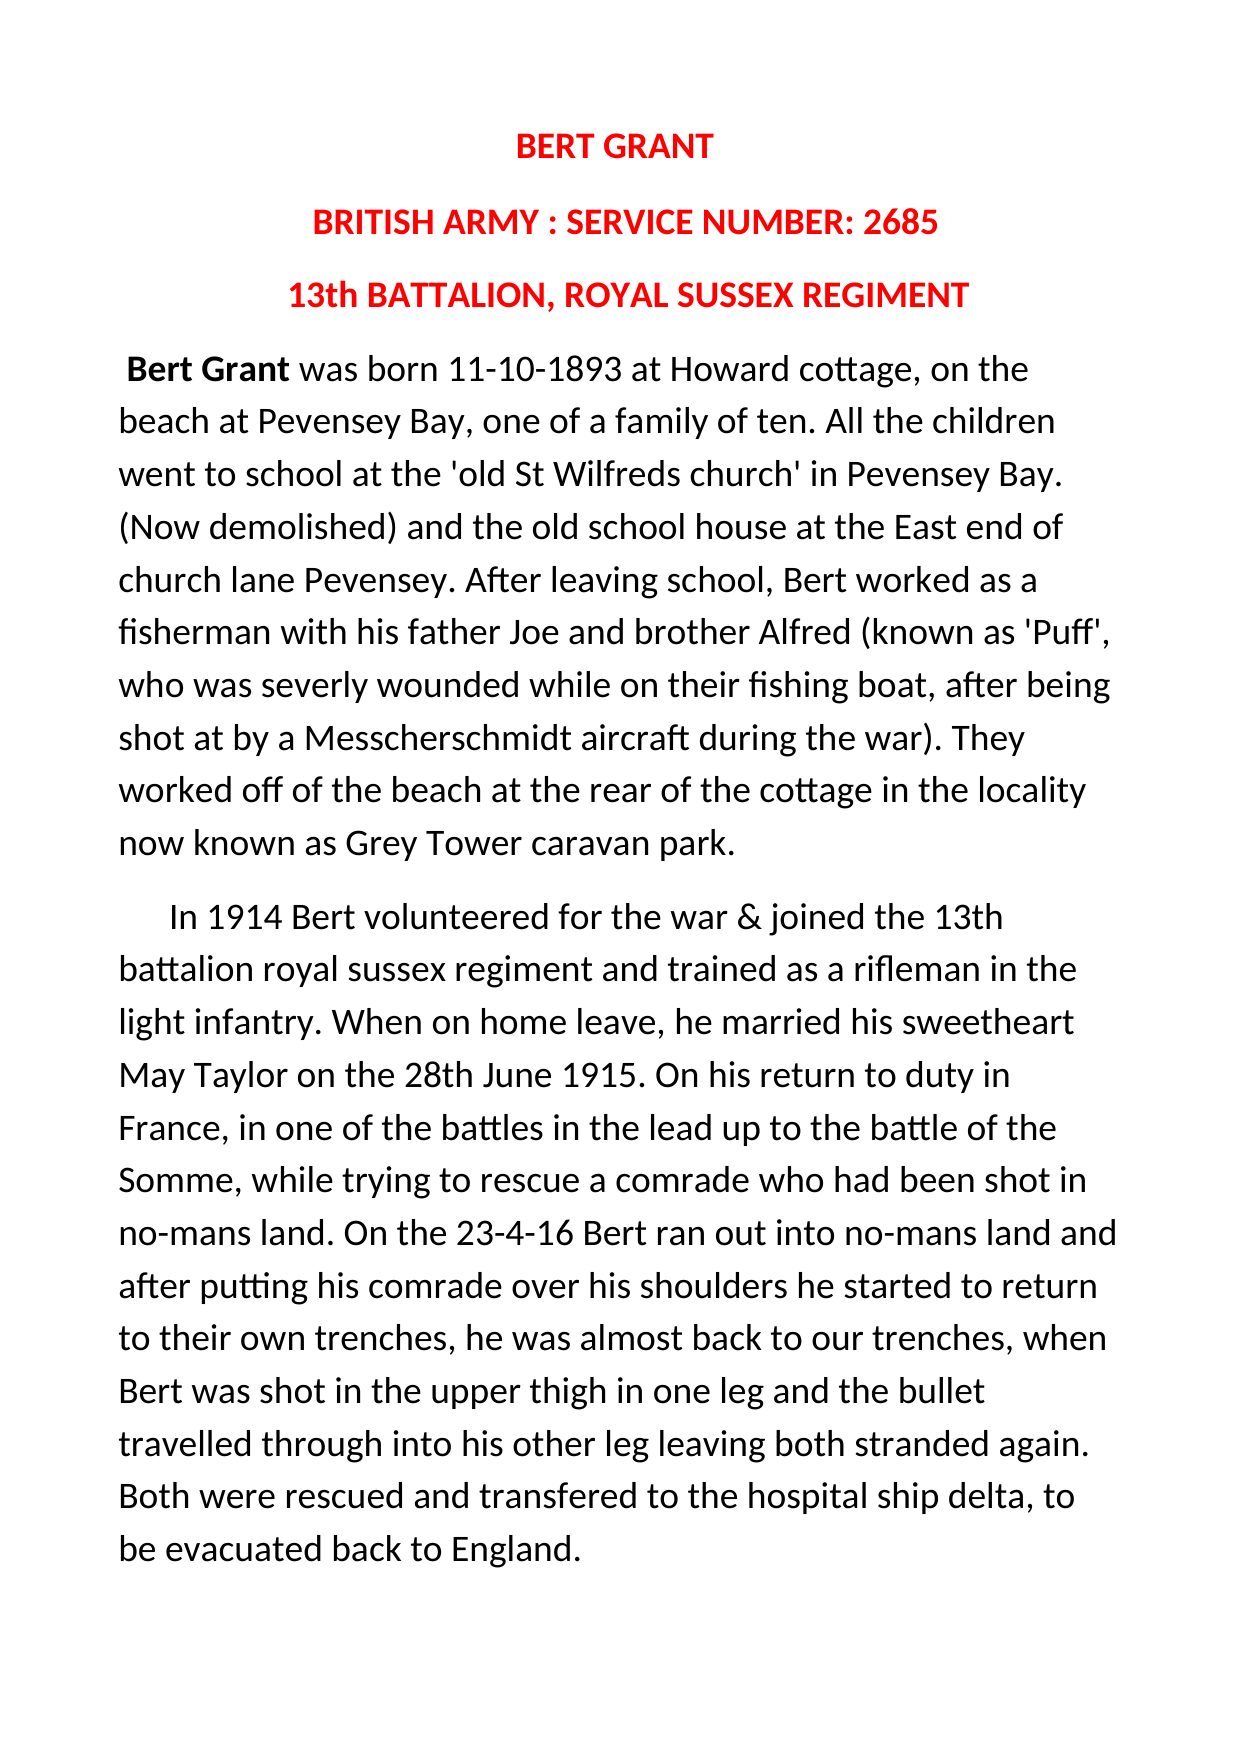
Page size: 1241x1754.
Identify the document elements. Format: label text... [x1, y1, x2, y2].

text Bert Grant was born 11-10-1893 at Howard cottage, on the beach at Pevensey Bay, one of a family of ten. All the children went to school at the 'old St Wilfreds church' in Pevensey Bay. (Now demolished) and the old school house at the East end of church lane Pevensey. After leaving school, Bert worked as a fisherman with his father Joe and brother Alfred (known as 'Puff', who was severly wounded while on their fishing boat, after being shot at by a Messcherschmidt aircraft during the war). They worked off of the beach at the rear of the cottage in the locality now known as Grey Tower caravan park. [118, 345, 1122, 865]
text In 1914 Bert volunteered for the war & joined the 13th battalion royal sussex regiment and trained as a rifleman in the light infantry. When on home leave, he married his sweetheart May Taylor on the 28th June 1915. On his return to duty in France, in one of the battles in the lead up to the battle of the Somme, while trying to rescue a comrade who had been shot in no-mans land. On the 23-4-16 Bert ran out into no-mans land and after putting his comrade over his shoulders he started to return to their own trenches, he was almost back to our trenches, when Bert was shot in the upper thigh in one leg and the bullet travelled through into his other leg leaving both stranded again. Both were rescued and transfered to the hospital ship delta, to be evacuated back to England. [118, 893, 1122, 1571]
text BERT GRANT [118, 118, 1122, 169]
text BRITISH ARMY : SERVICE NUMBER: 2685 [118, 198, 1122, 243]
text 13th BATTALION, ROYAL SUSSEX REGIMENT [118, 271, 1122, 317]
